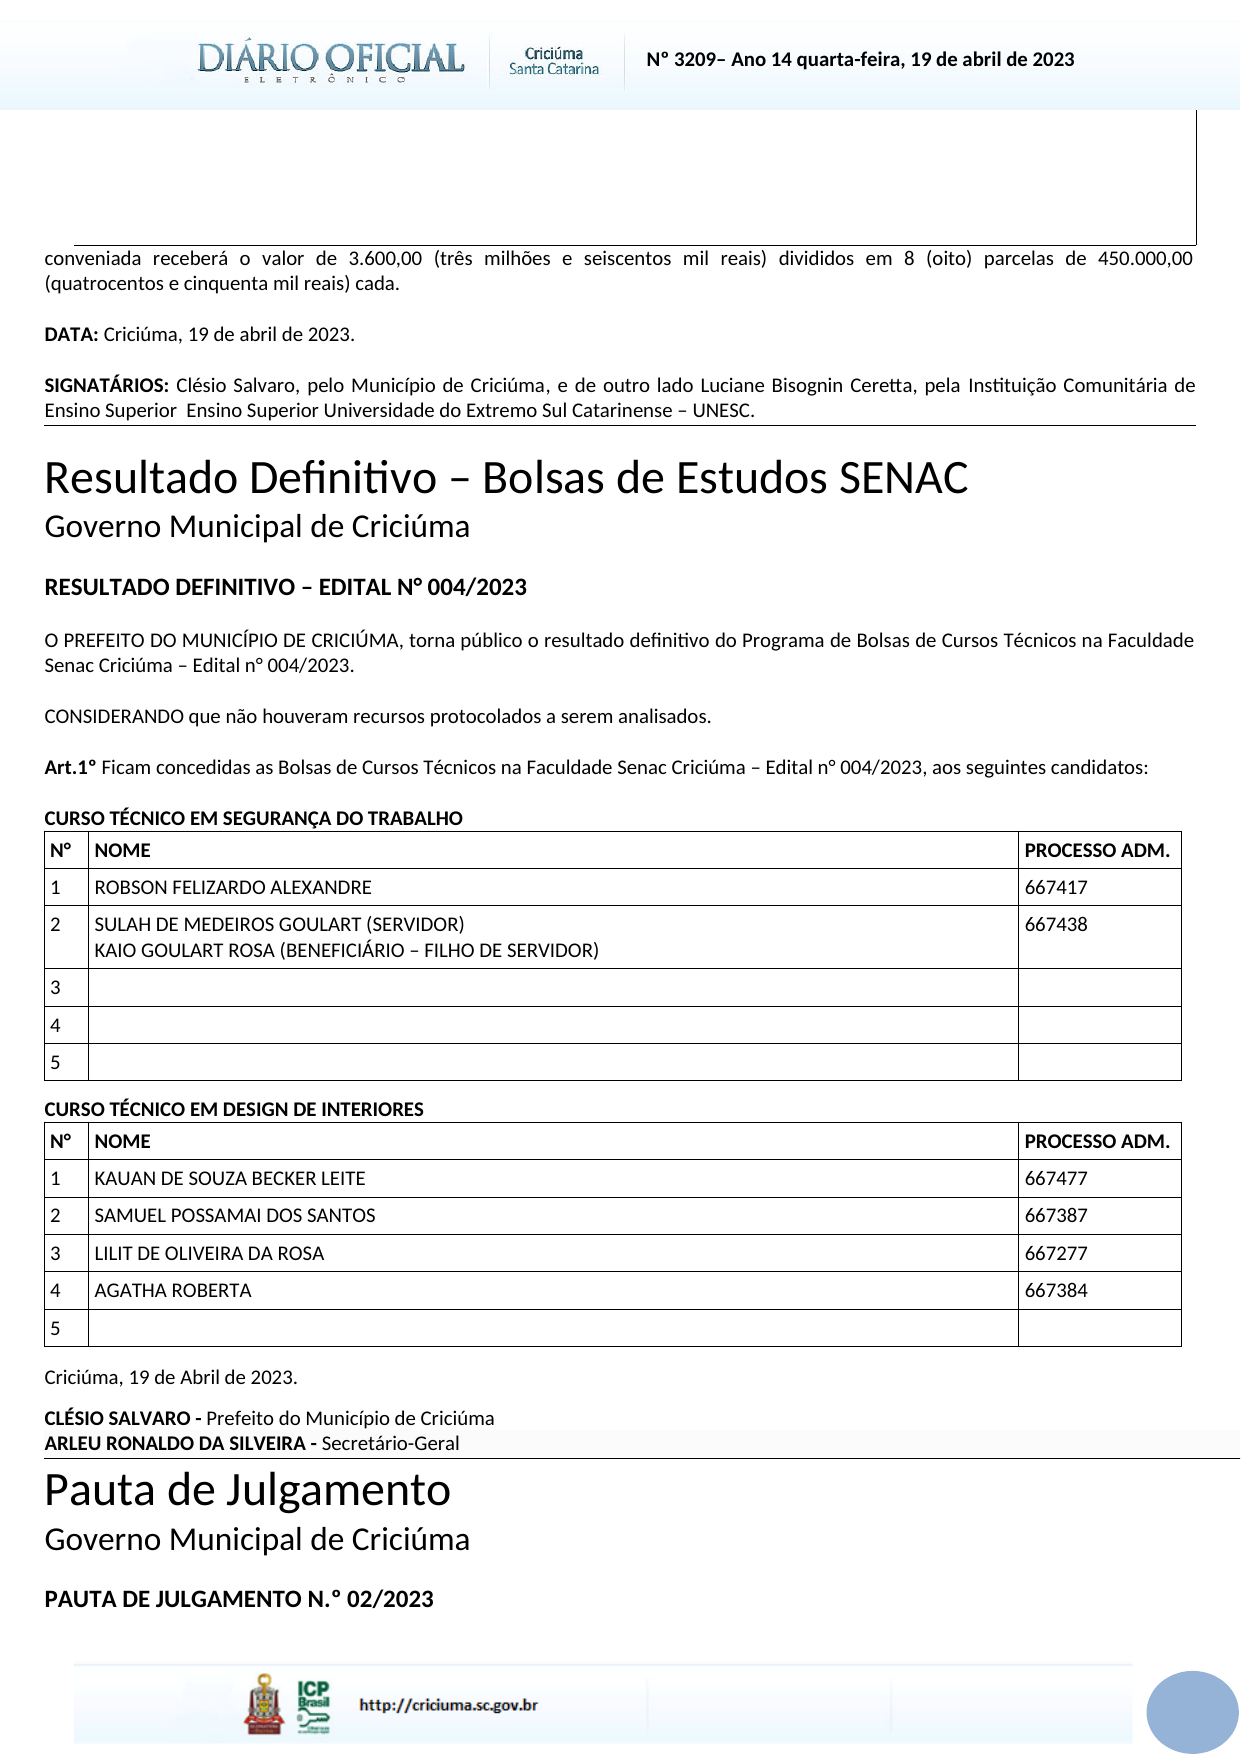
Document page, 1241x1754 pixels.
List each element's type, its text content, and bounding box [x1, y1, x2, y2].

table_header N° [45, 832, 88, 868]
text PAUTA DE JULGAMENTO N.º 02/2023 [44, 1584, 1196, 1614]
text SIGNATÁRIOS: Clésio Salvaro, pelo Município de Criciúma, e de outro lado Luciane Bisognin Ceretta, pela Instituição Comunitária de Ensino Superior Ensino Superior Universidade do Extremo Sul Catarinense – UNESC. [44, 372, 1196, 425]
text Criciúma, 19 de Abril de 2023. [44, 1364, 1196, 1390]
text RESULTADO DEFINITIVO – EDITAL N° 004/2023 [44, 571, 1196, 602]
table_cell 5 [45, 1044, 88, 1080]
table_cell 667417 [1019, 869, 1181, 905]
text Resultado Definitivo – Bolsas de Estudos SENAC [44, 447, 1196, 505]
table_cell [1019, 1007, 1181, 1043]
table_cell 667438 [1019, 906, 1181, 968]
table_cell [89, 969, 1018, 1006]
text Pauta de Julgamento [44, 1459, 1196, 1517]
table_cell 667477 [1019, 1160, 1181, 1196]
table_cell [89, 1310, 1018, 1346]
text Governo Municipal de Criciúma [44, 1517, 1196, 1558]
table_cell 1 [45, 869, 88, 905]
table_cell 3 [45, 1235, 88, 1271]
table_header PROCESSO ADM. [1019, 1123, 1181, 1159]
table_cell 667384 [1019, 1272, 1181, 1308]
table_cell 3 [45, 969, 88, 1006]
table_cell KAUAN DE SOUZA BECKER LEITE [89, 1160, 1018, 1196]
table_cell ROBSON FELIZARDO ALEXANDRE [89, 869, 1018, 905]
text Governo Municipal de Criciúma [44, 505, 1196, 546]
table_cell AGATHA ROBERTA [89, 1272, 1018, 1308]
text Art.1º Ficam concedidas as Bolsas de Cursos Técnicos na Faculdade Senac Criciúma – Edital n° 004/2023, aos seguintes candidatos: [44, 754, 1196, 780]
table_cell 2 [45, 1198, 88, 1234]
table_cell 667277 [1019, 1235, 1181, 1271]
text ARLEU RONALDO DA SILVEIRA - Secretário-Geral [44, 1430, 1240, 1458]
table_cell 1 [45, 1160, 88, 1196]
text CURSO TÉCNICO EM DESIGN DE INTERIORES [44, 1096, 1196, 1122]
table_cell 5 [45, 1310, 88, 1346]
table_header PROCESSO ADM. [1019, 832, 1181, 868]
table_header NOME [89, 832, 1018, 868]
table_header N° [45, 1123, 88, 1159]
table_cell [1019, 1044, 1181, 1080]
table_cell [1019, 1310, 1181, 1346]
table_cell 4 [45, 1007, 88, 1043]
table_cell SAMUEL POSSAMAI DOS SANTOS [89, 1198, 1018, 1234]
table_cell [1019, 969, 1181, 1006]
text O PREFEITO DO MUNICÍPIO DE CRICIÚMA, torna público o resultado definitivo do Programa de Bolsas de Cursos Técnicos na Faculdade Senac Criciúma – Edital n° 004/2023. [44, 627, 1196, 678]
table_cell LILIT DE OLIVEIRA DA ROSA [89, 1235, 1018, 1271]
table_cell [89, 1007, 1018, 1043]
table_cell [89, 1044, 1018, 1080]
text CURSO TÉCNICO EM SEGURANÇA DO TRABALHO [44, 805, 1196, 831]
table_cell SULAH DE MEDEIROS GOULART (SERVIDOR) KAIO GOULART ROSA (BENEFICIÁRIO – FILHO DE SERVIDOR) [89, 906, 1018, 968]
table_cell 2 [45, 906, 88, 968]
text conveniada receberá o valor de 3.600,00 (três milhões e seiscentos mil reais) divididos em 8 (oito) parcelas de 450.000,00 (quatrocentos e cinquenta mil reais) cada. [44, 245, 1196, 296]
table_cell 667387 [1019, 1198, 1181, 1234]
text DATA: Criciúma, 19 de abril de 2023. [44, 321, 1196, 347]
table_header NOME [89, 1123, 1018, 1159]
table_cell 4 [45, 1272, 88, 1308]
text CONSIDERANDO que não houveram recursos protocolados a serem analisados. [44, 703, 1196, 729]
text CLÉSIO SALVARO - Prefeito do Município de Criciúma [44, 1405, 1196, 1430]
